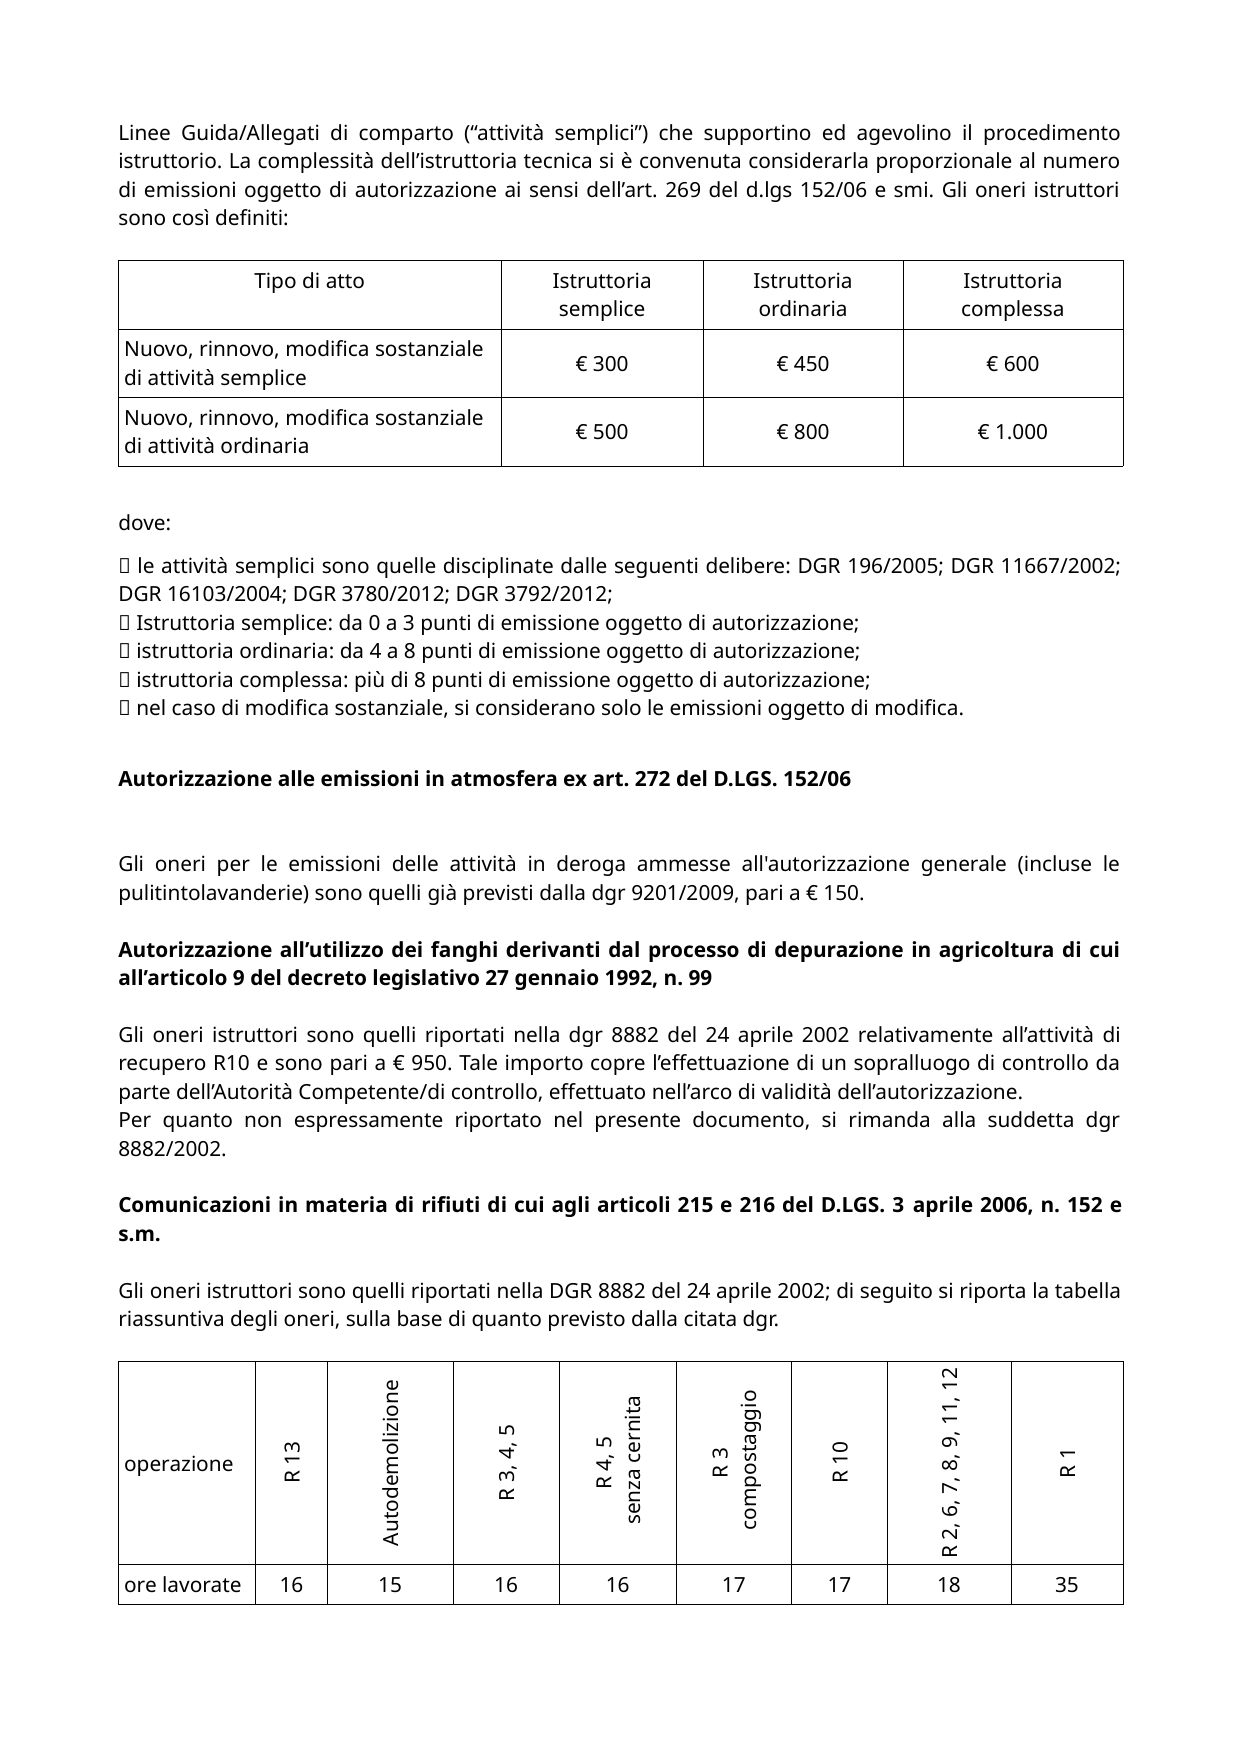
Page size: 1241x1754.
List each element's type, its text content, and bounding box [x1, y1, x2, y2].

table_header R 2, 6, 7, 8, 9, 11, 12 [888, 1362, 1011, 1564]
table_header R 10 [792, 1362, 887, 1564]
table_header R 13 [256, 1362, 327, 1564]
table_cell ore lavorate [119, 1565, 255, 1604]
text  nel caso di modifica sostanziale, si considerano solo le emissioni oggetto di modifica. [118, 693, 1122, 722]
table_cell € 450 [704, 330, 903, 397]
table_header Istruttoria semplice [502, 261, 703, 329]
text Autorizzazione all’utilizzo dei fanghi derivanti dal processo di depurazione in agricoltura di cui all’articolo 9 del decreto legislativo 27 gennaio 1992, n. 99 [118, 935, 1122, 992]
text Comunicazioni in materia di rifiuti di cui agli articoli 215 e 216 del D.LGS. 3 aprile 2006, n. 152 e s.m. [118, 1191, 1122, 1247]
text  Istruttoria semplice: da 0 a 3 punti di emissione oggetto di autorizzazione; [118, 608, 1122, 636]
table_cell € 600 [904, 330, 1123, 397]
text  le attività semplici sono quelle disciplinate dalle seguenti delibere: DGR 196/2005; DGR 11667/2002; DGR 16103/2004; DGR 3780/2012; DGR 3792/2012; [118, 551, 1122, 608]
text Autorizzazione alle emissioni in atmosfera ex art. 272 del D.LGS. 152/06 [118, 764, 1122, 793]
table_cell 16 [256, 1565, 327, 1604]
table_cell 16 [560, 1565, 676, 1604]
table_cell € 300 [502, 330, 703, 397]
table_cell 17 [677, 1565, 791, 1604]
table_header Istruttoria ordinaria [704, 261, 903, 329]
table_cell 35 [1012, 1565, 1123, 1604]
table_header R 1 [1012, 1362, 1123, 1564]
table_cell Nuovo, rinnovo, modifica sostanziale di attività semplice [119, 330, 501, 397]
text Per quanto non espressamente riportato nel presente documento, si rimanda alla suddetta dgr 8882/2002. [118, 1105, 1122, 1162]
table_header R 4, 5 senza cernita [560, 1362, 676, 1564]
text Gli oneri istruttori sono quelli riportati nella dgr 8882 del 24 aprile 2002 relativamente all’attività di recupero R10 e sono pari a € 950. Tale importo copre l’effettuazione di un sopralluogo di controllo da parte dell’Autorità Competente/di controllo, effettuato nell’arco di validità dell’autorizzazione. [118, 1020, 1122, 1105]
text Gli oneri istruttori sono quelli riportati nella DGR 8882 del 24 aprile 2002; di seguito si riporta la tabella riassuntiva degli oneri, sulla base di quanto previsto dalla citata dgr. [118, 1276, 1122, 1333]
table_header R 3, 4, 5 [454, 1362, 559, 1564]
table_cell 17 [792, 1565, 887, 1604]
text Gli oneri per le emissioni delle attività in deroga ammesse all'autorizzazione generale (incluse le pulitintolavanderie) sono quelli già previsti dalla dgr 9201/2009, pari a € 150. [118, 849, 1122, 906]
table_header R 3 compostaggio [677, 1362, 791, 1564]
table_cell € 500 [502, 398, 703, 466]
table_header Tipo di atto [119, 261, 501, 329]
text  istruttoria ordinaria: da 4 a 8 punti di emissione oggetto di autorizzazione; [118, 636, 1122, 665]
text  istruttoria complessa: più di 8 punti di emissione oggetto di autorizzazione; [118, 665, 1122, 693]
text dove: [118, 508, 1122, 537]
table_header Istruttoria complessa [904, 261, 1123, 329]
text Linee Guida/Allegati di comparto (“attività semplici”) che supportino ed agevolino il procedimento istruttorio. La complessità dell’istruttoria tecnica si è convenuta considerarla proporzionale al numero di emissioni oggetto di autorizzazione ai sensi dell’art. 269 del d.lgs 152/06 e smi. Gli oneri istruttori sono così definiti: [118, 118, 1122, 232]
table_header operazione [119, 1362, 255, 1564]
table_cell 16 [454, 1565, 559, 1604]
table_header Autodemolizione [328, 1362, 453, 1564]
table_cell 15 [328, 1565, 453, 1604]
table_cell € 800 [704, 398, 903, 466]
table_cell Nuovo, rinnovo, modifica sostanziale di attività ordinaria [119, 398, 501, 466]
table_cell 18 [888, 1565, 1011, 1604]
table_cell € 1.000 [904, 398, 1123, 466]
